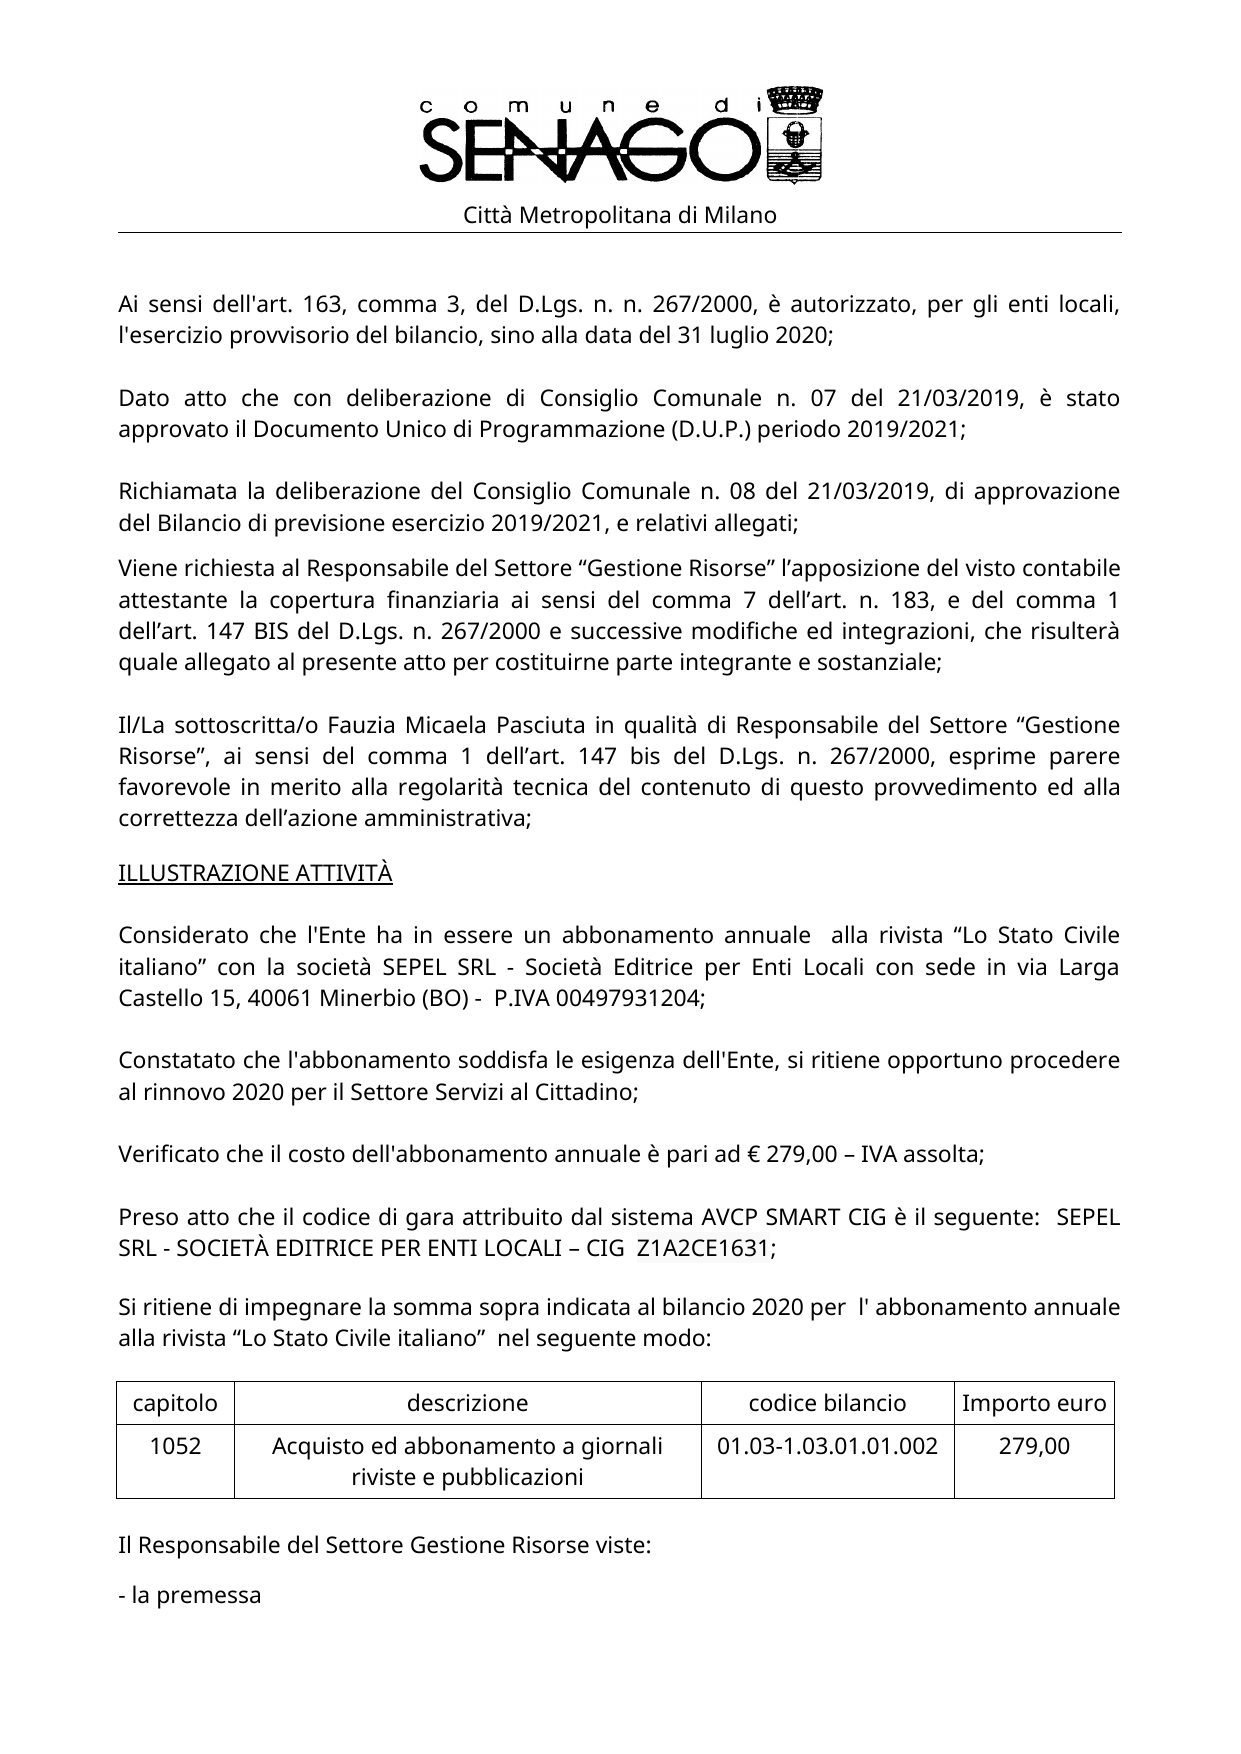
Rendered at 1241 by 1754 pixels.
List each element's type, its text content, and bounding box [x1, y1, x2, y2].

table_cell 01.03-1.03.01.01.002 [702, 1425, 954, 1498]
table_cell Acquisto ed abbonamento a giornali riviste e pubblicazioni [235, 1425, 701, 1498]
text Ai sensi dell'art. 163, comma 3, del D.Lgs. n. n. 267/2000, è autorizzato, per gli enti locali, l'esercizio provvisorio del bilancio, sino alla data del 31 luglio 2020; [118, 288, 1122, 350]
text - la premessa [118, 1579, 1122, 1611]
text Viene richiesta al Responsabile del Settore “Gestione Risorse” l’apposizione del visto contabile attestante la copertura finanziaria ai sensi del comma 7 dell’art. n. 183, e del comma 1 dell’art. 147 BIS del D.Lgs. n. 267/2000 e successive modifiche ed integrazioni, che risulterà quale allegato al presente atto per costituirne parte integrante e sostanziale; [118, 552, 1122, 677]
text Considerato che l'Ente ha in essere un abbonamento annuale alla rivista “Lo Stato Civile italiano” con la società SEPEL SRL - Società Editrice per Enti Locali con sede in via Larga Castello 15, 40061 Minerbio (BO) - P.IVA 00497931204; [118, 919, 1122, 1013]
table_cell 279,00 [955, 1425, 1114, 1498]
text Il Responsabile del Settore Gestione Risorse viste: [118, 1529, 1122, 1561]
text Il/La sottoscritta/o Fauzia Micaela Pasciuta in qualità di Responsabile del Settore “Gestione Risorse”, ai sensi del comma 1 dell’art. 147 bis del D.Lgs. n. 267/2000, esprime parere favorevole in merito alla regolarità tecnica del contenuto di questo provvedimento ed alla correttezza dell’azione amministrativa; [118, 708, 1122, 833]
picture [411, 84, 830, 190]
text Richiamata la deliberazione del Consiglio Comunale n. 08 del 21/03/2019, di approvazione del Bilancio di previsione esercizio 2019/2021, e relativi allegati; [118, 475, 1122, 538]
text Dato atto che con deliberazione di Consiglio Comunale n. 07 del 21/03/2019, è stato approvato il Documento Unico di Programmazione (D.U.P.) periodo 2019/2021; [118, 381, 1122, 444]
table_header Importo euro [955, 1382, 1114, 1424]
text Verificato che il costo dell'abbonamento annuale è pari ad € 279,00 – IVA assolta; [118, 1138, 1122, 1169]
table_header codice bilancio [702, 1382, 954, 1424]
text Preso atto che il codice di gara attribuito dal sistema AVCP SMART CIG è il seguente: SEPEL SRL - SOCIETÀ EDITRICE PER ENTI LOCALI – CIG Z1A2CE1631; [118, 1200, 1120, 1263]
table_header capitolo [117, 1382, 234, 1424]
text ILLUSTRAZIONE ATTIVITÀ [118, 857, 1122, 888]
text Constatato che l'abbonamento soddisfa le esigenza dell'Ente, si ritiene opportuno procedere al rinnovo 2020 per il Settore Servizi al Cittadino; [118, 1044, 1122, 1107]
table_header descrizione [235, 1382, 701, 1424]
table_cell 1052 [117, 1425, 234, 1498]
text Si ritiene di impegnare la somma sopra indicata al bilancio 2020 per l' abbonamento annuale alla rivista “Lo Stato Civile italiano” nel seguente modo: [118, 1291, 1122, 1353]
